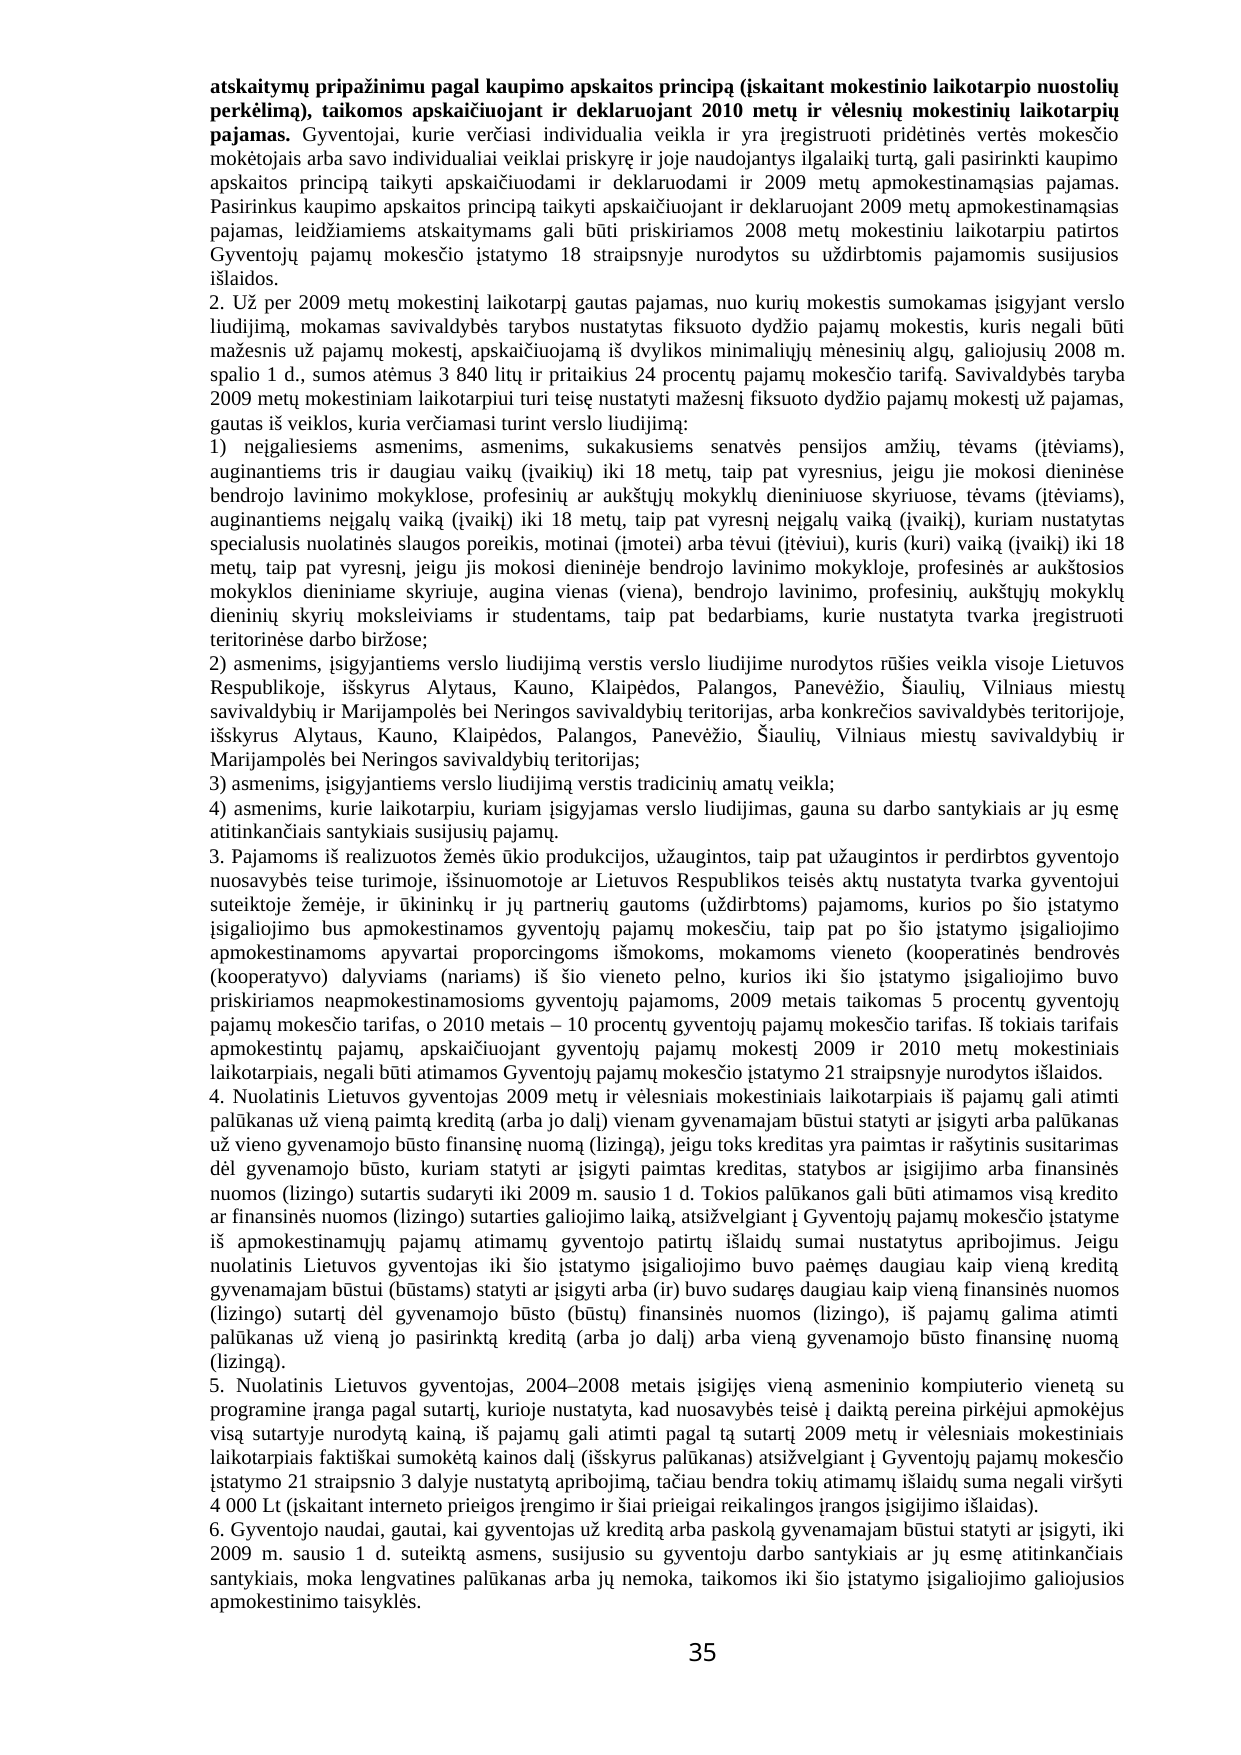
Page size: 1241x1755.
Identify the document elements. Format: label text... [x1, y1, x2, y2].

text 3. Pajamoms iš realizuotos žemės ūkio produkcijos, užaugintos, taip pat užaugintos ir perdirbtos gyventojo nuosavybės teise turimoje, išsinuomotoje ar Lietuvos Respublikos teisės aktų nustatyta tvarka gyventojui suteiktoje žemėje, ir ūkininkų ir jų partnerių gautoms (uždirbtoms) pajamoms, kurios po šio įstatymo įsigaliojimo bus apmokestinamos gyventojų pajamų mokesčiu, taip pat po šio įstatymo įsigaliojimo apmokestinamoms apyvartai proporcingoms išmokoms, mokamoms vieneto (kooperatinės bendrovės (kooperatyvo) dalyviams (nariams) iš šio vieneto pelno, kurios iki šio įstatymo įsigaliojimo buvo priskiriamos neapmokestinamosioms gyventojų pajamoms, 2009 metais taikomas 5 procentų gyventojų pajamų mokesčio tarifas, o 2010 metais – 10 procentų gyventojų pajamų mokesčio tarifas. Iš tokiais tarifais apmokestintų pajamų, apskaičiuojant gyventojų pajamų mokestį 2009 ir 2010 metų mokestiniais laikotarpiais, negali būti atimamos Gyventojų pajamų mokesčio įstatymo 21 straipsnyje nurodytos išlaidos. [209, 843, 1120, 1084]
text 4) asmenims, kurie laikotarpiu, kuriam įsigyjamas verslo liudijimas, gauna su darbo santykiais ar jų esmę atitinkančiais santykiais susijusių pajamų. [209, 795, 1120, 843]
text 2) asmenims, įsigyjantiems verslo liudijimą verstis verslo liudijime nurodytos rūšies veikla visoje Lietuvos Respublikoje, išskyrus Alytaus, Kauno, Klaipėdos, Palangos, Panevėžio, Šiaulių, Vilniaus miestų savivaldybių ir Marijampolės bei Neringos savivaldybių teritorijas, arba konkrečios savivaldybės teritorijoje, išskyrus Alytaus, Kauno, Klaipėdos, Palangos, Panevėžio, Šiaulių, Vilniaus miestų savivaldybių ir Marijampolės bei Neringos savivaldybių teritorijas; [209, 651, 1126, 771]
text 2. Už per 2009 metų mokestinį laikotarpį gautas pajamas, nuo kurių mokestis sumokamas įsigyjant verslo liudijimą, mokamas savivaldybės tarybos nustatytas fiksuoto dydžio pajamų mokestis, kuris negali būti mažesnis už pajamų mokestį, apskaičiuojamą iš dvylikos minimaliųjų mėnesinių algų, galiojusių 2008 m. spalio 1 d., sumos atėmus 3 840 litų ir pritaikius 24 procentų pajamų mokesčio tarifą. Savivaldybės taryba 2009 metų mokestiniam laikotarpiui turi teisę nustatyti mažesnį fiksuoto dydžio pajamų mokestį už pajamas, gautas iš veiklos, kuria verčiamasi turint verslo liudijimą: [209, 290, 1126, 434]
text atskaitymų pripažinimu pagal kaupimo apskaitos principą (įskaitant mokestinio laikotarpio nuostolių perkėlimą), taikomos apskaičiuojant ir deklaruojant 2010 metų ir vėlesnių mokestinių laikotarpių pajamas. Gyventojai, kurie verčiasi individualia veikla ir yra įregistruoti pridėtinės vertės mokesčio mokėtojais arba savo individualiai veiklai priskyrę ir joje naudojantys ilgalaikį turtą, gali pasirinkti kaupimo apskaitos principą taikyti apskaičiuodami ir deklaruodami ir 2009 metų apmokestinamąsias pajamas. Pasirinkus kaupimo apskaitos principą taikyti apskaičiuojant ir deklaruojant 2009 metų apmokestinamąsias pajamas, leidžiamiems atskaitymams gali būti priskiriamos 2008 metų mokestiniu laikotarpiu patirtos Gyventojų pajamų mokesčio įstatymo 18 straipsnyje nurodytos su uždirbtomis pajamomis susijusios išlaidos. [209, 73, 1120, 290]
text 6. Gyventojo naudai, gautai, kai gyventojas už kreditą arba paskolą gyvenamajam būstui statyti ar įsigyti, iki 2009 m. sausio 1 d. suteiktą asmens, susijusio su gyventoju darbo santykiais ar jų esmę atitinkančiais santykiais, moka lengvatines palūkanas arba jų nemoka, taikomos iki šio įstatymo įsigaliojimo galiojusios apmokestinimo taisyklės. [209, 1517, 1126, 1613]
text 3) asmenims, įsigyjantiems verslo liudijimą verstis tradicinių amatų veikla; [209, 771, 1126, 795]
text 1) neįgaliesiems asmenims, asmenims, sukakusiems senatvės pensijos amžių, tėvams (įtėviams), auginantiems tris ir daugiau vaikų (įvaikių) iki 18 metų, taip pat vyresnius, jeigu jie mokosi dieninėse bendrojo lavinimo mokyklose, profesinių ar aukštųjų mokyklų dieniniuose skyriuose, tėvams (įtėviams), auginantiems neįgalų vaiką (įvaikį) iki 18 metų, taip pat vyresnį neįgalų vaiką (įvaikį), kuriam nustatytas specialusis nuolatinės slaugos poreikis, motinai (įmotei) arba tėvui (įtėviui), kuris (kuri) vaiką (įvaikį) iki 18 metų, taip pat vyresnį, jeigu jis mokosi dieninėje bendrojo lavinimo mokykloje, profesinės ar aukštosios mokyklos dieniniame skyriuje, augina vienas (viena), bendrojo lavinimo, profesinių, aukštųjų mokyklų dieninių skyrių moksleiviams ir studentams, taip pat bedarbiams, kurie nustatyta tvarka įregistruoti teritorinėse darbo biržose; [209, 434, 1126, 651]
text 4. Nuolatinis Lietuvos gyventojas 2009 metų ir vėlesniais mokestiniais laikotarpiais iš pajamų gali atimti palūkanas už vieną paimtą kreditą (arba jo dalį) vienam gyvenamajam būstui statyti ar įsigyti arba palūkanas už vieno gyvenamojo būsto finansinę nuomą (lizingą), jeigu toks kreditas yra paimtas ir rašytinis susitarimas dėl gyvenamojo būsto, kuriam statyti ar įsigyti paimtas kreditas, statybos ar įsigijimo arba finansinės nuomos (lizingo) sutartis sudaryti iki 2009 m. sausio 1 d. Tokios palūkanos gali būti atimamos visą kredito ar finansinės nuomos (lizingo) sutarties galiojimo laiką, atsižvelgiant į Gyventojų pajamų mokesčio įstatyme iš apmokestinamųjų pajamų atimamų gyventojo patirtų išlaidų sumai nustatytus apribojimus. Jeigu nuolatinis Lietuvos gyventojas iki šio įstatymo įsigaliojimo buvo paėmęs daugiau kaip vieną kreditą gyvenamajam būstui (būstams) statyti ar įsigyti arba (ir) buvo sudaręs daugiau kaip vieną finansinės nuomos (lizingo) sutartį dėl gyvenamojo būsto (būstų) finansinės nuomos (lizingo), iš pajamų galima atimti palūkanas už vieną jo pasirinktą kreditą (arba jo dalį) arba vieną gyvenamojo būsto finansinę nuomą (lizingą). [209, 1084, 1120, 1373]
text 5. Nuolatinis Lietuvos gyventojas, 2004–2008 metais įsigijęs vieną asmeninio kompiuterio vienetą su programine įranga pagal sutartį, kurioje nustatyta, kad nuosavybės teisė į daiktą pereina pirkėjui apmokėjus visą sutartyje nurodytą kainą, iš pajamų gali atimti pagal tą sutartį 2009 metų ir vėlesniais mokestiniais laikotarpiais faktiškai sumokėtą kainos dalį (išskyrus palūkanas) atsižvelgiant į Gyventojų pajamų mokesčio įstatymo 21 straipsnio 3 dalyje nustatytą apribojimą, tačiau bendra tokių atimamų išlaidų suma negali viršyti 4 000 Lt (įskaitant interneto prieigos įrengimo ir šiai prieigai reikalingos įrangos įsigijimo išlaidas). [209, 1373, 1126, 1517]
